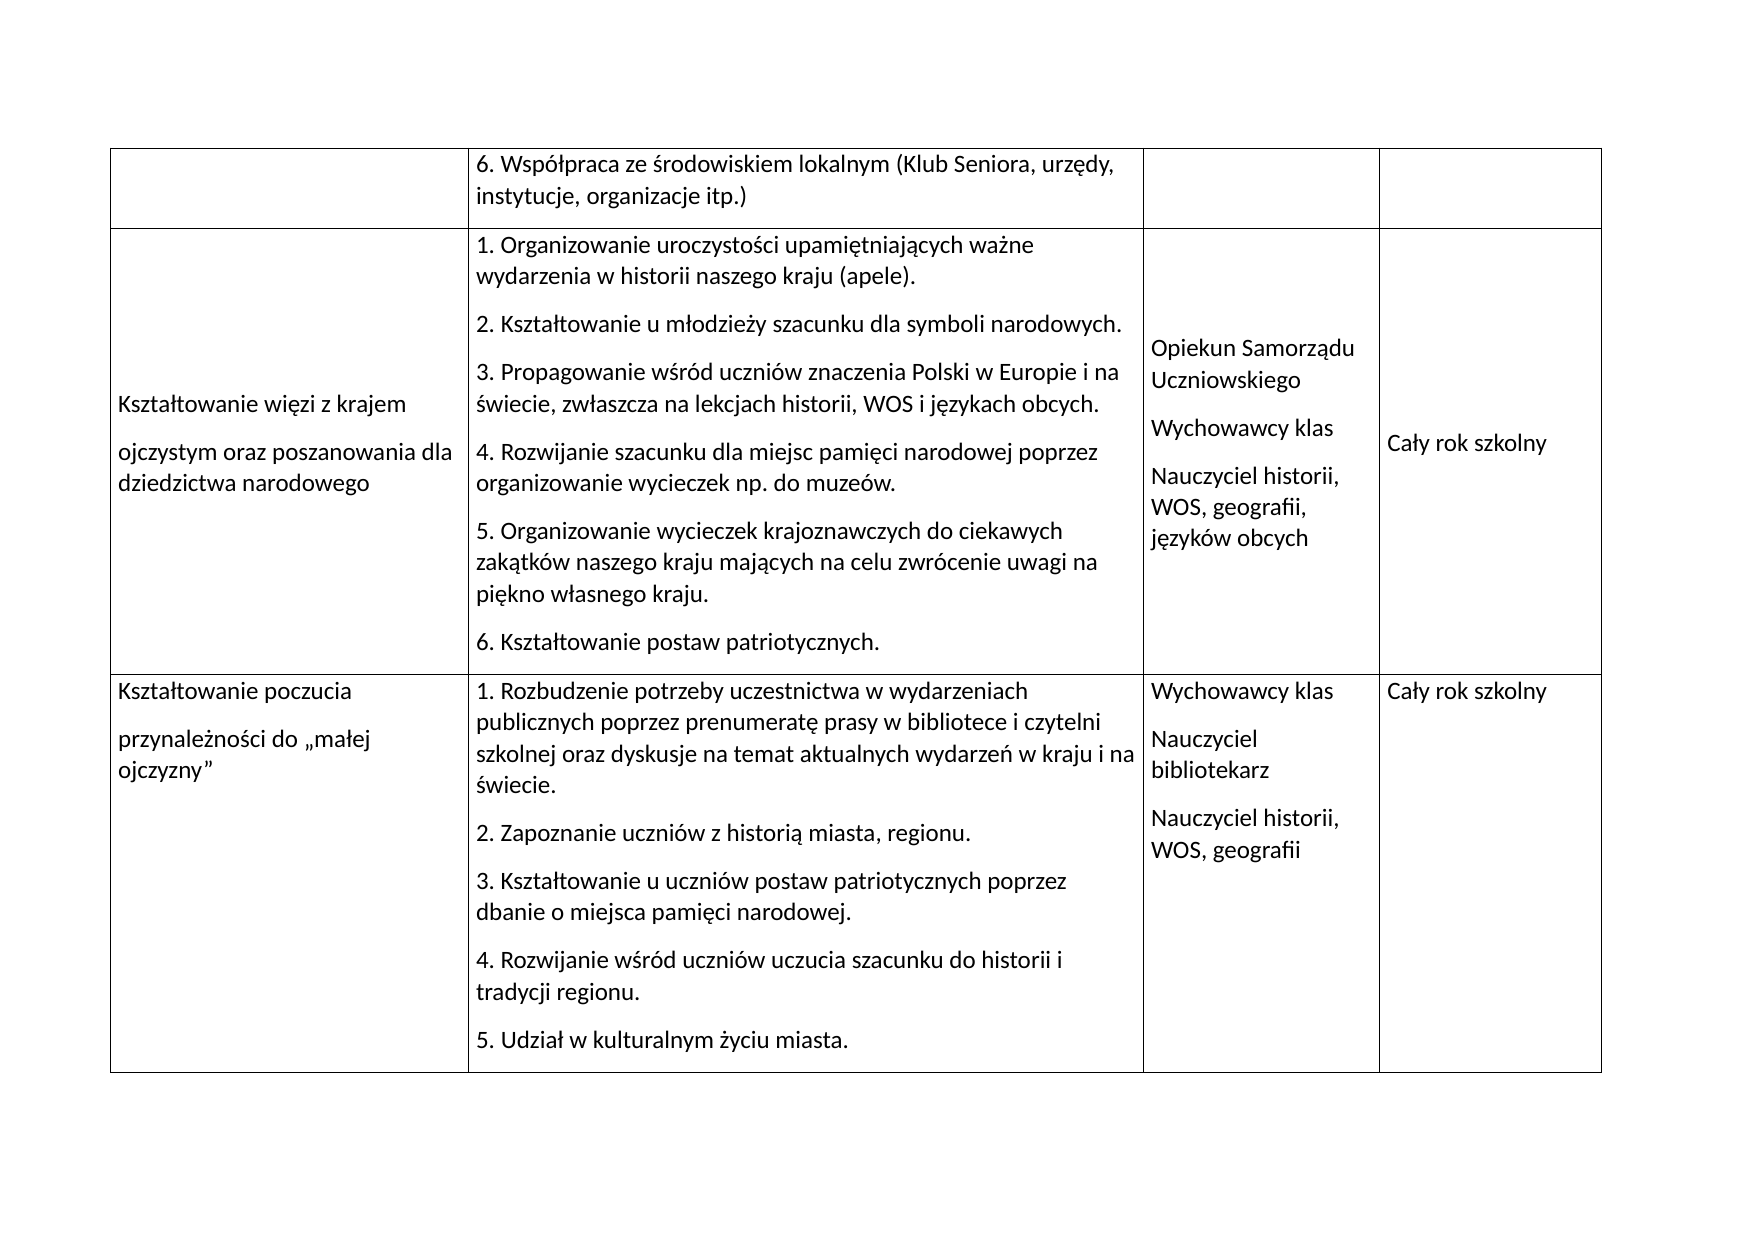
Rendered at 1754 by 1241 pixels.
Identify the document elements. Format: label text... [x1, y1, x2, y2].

table_cell Kształtowanie więzi z krajem ojczystym oraz poszanowania dla dziedzictwa narodowego [111, 229, 468, 674]
table_cell 1. Rozbudzenie potrzeby uczestnictwa w wydarzeniach publicznych poprzez prenumeratę prasy w bibliotece i czytelni szkolnej oraz dyskusje na temat aktualnych wydarzeń w kraju i na świecie. 2. Zapoznanie uczniów z historią miasta, regionu. 3. Kształtowanie u uczniów postaw patriotycznych poprzez dbanie o miejsca pamięci narodowej. 4. Rozwijanie wśród uczniów uczucia szacunku do historii i tradycji regionu. 5. Udział w kulturalnym życiu miasta. [469, 675, 1143, 1072]
table_cell [1380, 149, 1601, 228]
table_cell Cały rok szkolny [1380, 229, 1601, 674]
table_cell 1. Organizowanie uroczystości upamiętniających ważne wydarzenia w historii naszego kraju (apele). 2. Kształtowanie u młodzieży szacunku dla symboli narodowych. 3. Propagowanie wśród uczniów znaczenia Polski w Europie i na świecie, zwłaszcza na lekcjach historii, WOS i językach obcych. 4. Rozwijanie szacunku dla miejsc pamięci narodowej poprzez organizowanie wycieczek np. do muzeów. 5. Organizowanie wycieczek krajoznawczych do ciekawych zakątków naszego kraju mających na celu zwrócenie uwagi na piękno własnego kraju. 6. Kształtowanie postaw patriotycznych. [469, 229, 1143, 674]
table_cell 6. Współpraca ze środowiskiem lokalnym (Klub Seniora, urzędy, instytucje, organizacje itp.) [469, 149, 1143, 228]
table_cell [111, 149, 468, 228]
table_cell Opiekun Samorządu Uczniowskiego Wychowawcy klas Nauczyciel historii, WOS, geografii, języków obcych [1144, 229, 1379, 674]
table_cell [1144, 149, 1379, 228]
table_cell Wychowawcy klas Nauczyciel bibliotekarz Nauczyciel historii, WOS, geografii [1144, 675, 1379, 1072]
table_cell Cały rok szkolny [1380, 675, 1601, 1072]
table_cell Kształtowanie poczucia przynależności do „małej ojczyzny” [111, 675, 468, 1072]
